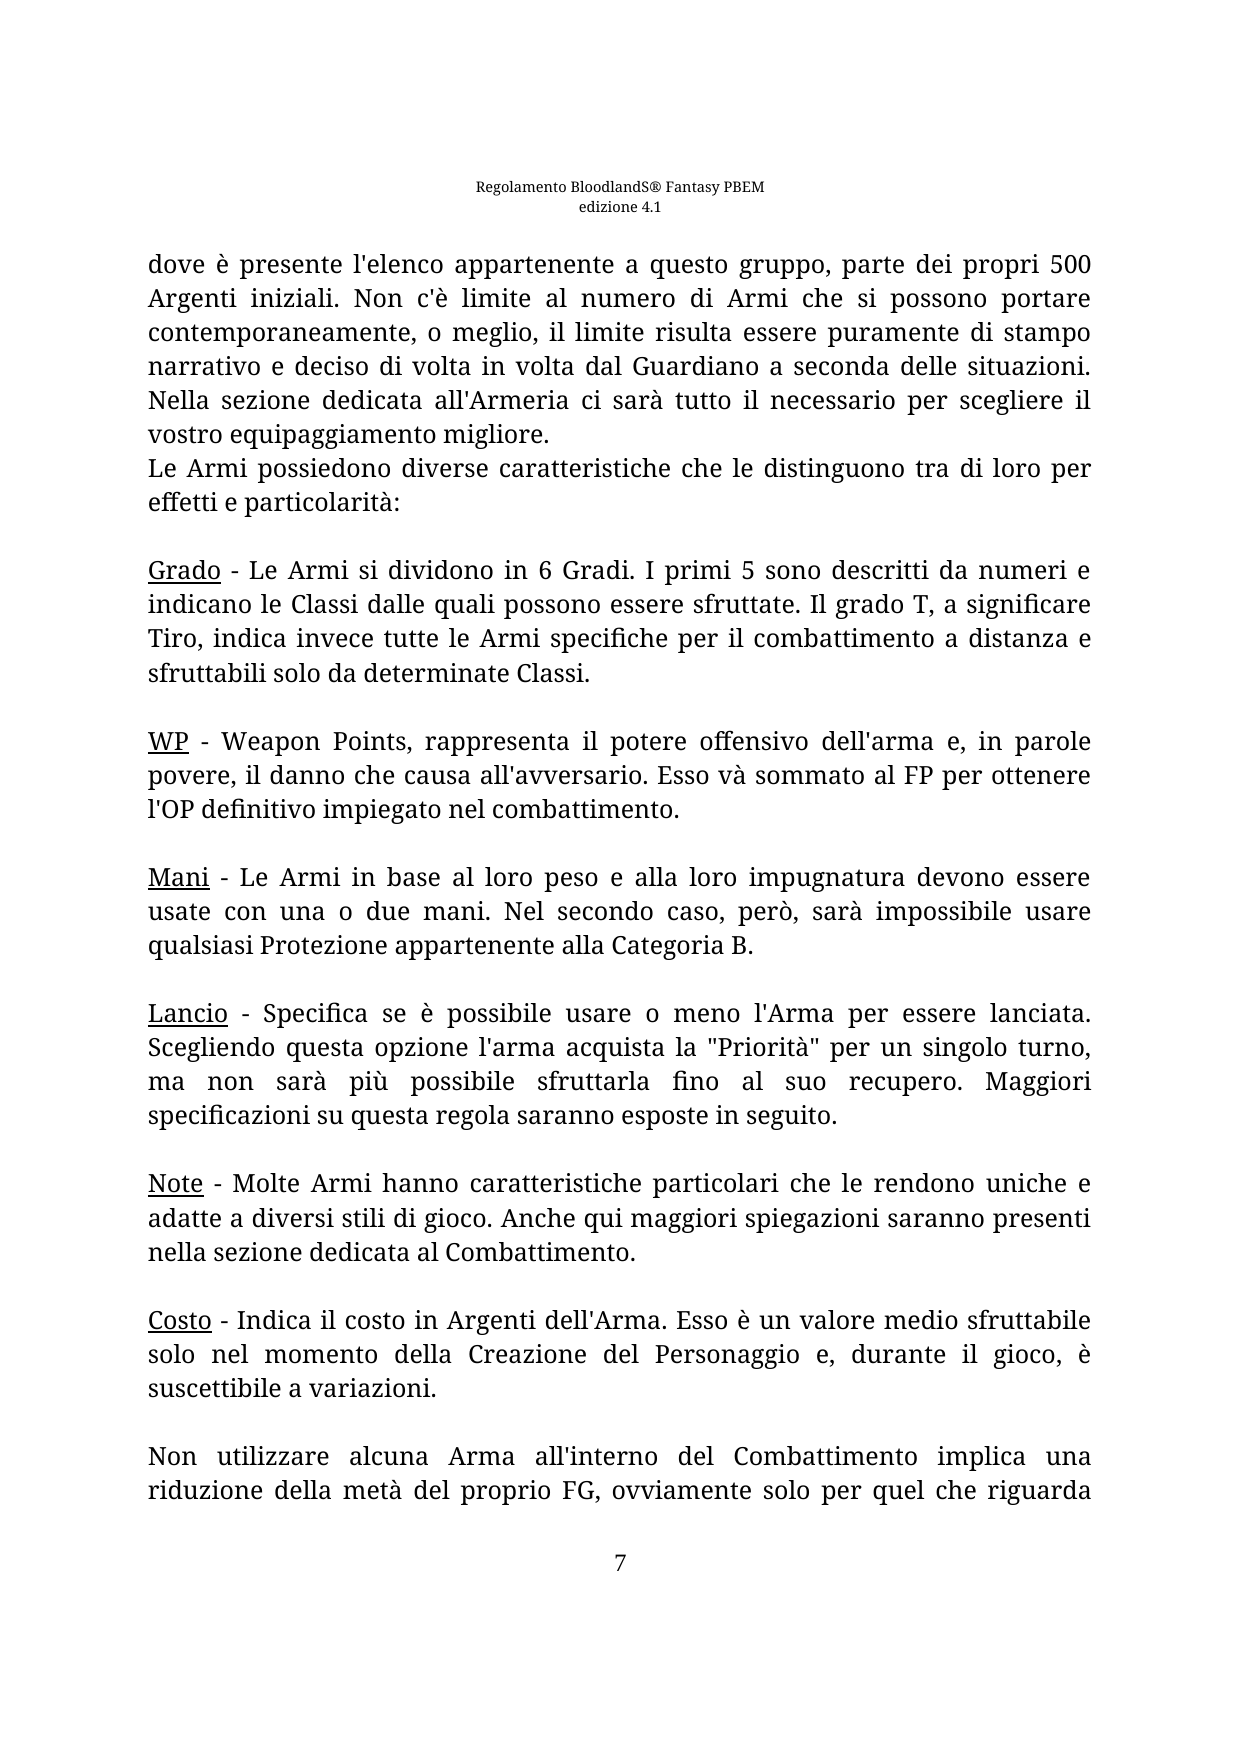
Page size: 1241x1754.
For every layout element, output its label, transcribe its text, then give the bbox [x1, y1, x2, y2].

text Le Armi possiedono diverse caratteristiche che le distinguono tra di loro per effetti e particolarità: [148, 451, 1093, 519]
text Non utilizzare alcuna Arma all'interno del Combattimento implica una riduzione della metà del proprio FG, ovviamente solo per quel che riguarda [148, 1439, 1093, 1507]
text Costo - Indica il costo in Argenti dell'Arma. Esso è un valore medio sfruttabile solo nel momento della Creazione del Personaggio e, durante il gioco, è suscettibile a variazioni. [148, 1268, 1093, 1404]
text dove è presente l'elenco appartenente a questo gruppo, parte dei propri 500 Argenti iniziali. Non c'è limite al numero di Armi che si possono portare contemporaneamente, o meglio, il limite risulta essere puramente di stampo narrativo e deciso di volta in volta dal Guardiano a seconda delle situazioni. Nella sezione dedicata all'Armeria ci sarà tutto il necessario per scegliere il vostro equipaggiamento migliore. [148, 246, 1093, 451]
text WP - Weapon Points, rappresenta il potere offensivo dell'arma e, in parole povere, il danno che causa all'avversario. Esso và sommato al FP per ottenere l'OP definitivo impiegato nel combattimento. [148, 723, 1093, 826]
text Note - Molte Armi hanno caratteristiche particolari che le rendono uniche e adatte a diversi stili di gioco. Anche qui maggiori spiegazioni saranno presenti nella sezione dedicata al Combattimento. [148, 1166, 1093, 1268]
text Lancio - Specifica se è possibile usare o meno l'Arma per essere lanciata. Scegliendo questa opzione l'arma acquista la "Priorità" per un singolo turno, ma non sarà più possibile sfruttarla fino al suo recupero. Maggiori specificazioni su questa regola saranno esposte in seguito. [148, 996, 1093, 1132]
text Grado - Le Armi si dividono in 6 Gradi. I primi 5 sono descritti da numeri e indicano le Classi dalle quali possono essere sfruttate. Il grado T, a significare Tiro, indica invece tutte le Armi specifiche per il combattimento a distanza e sfruttabili solo da determinate Classi. [148, 553, 1093, 689]
text Mani - Le Armi in base al loro peso e alla loro impugnatura devono essere usate con una o due mani. Nel secondo caso, però, sarà impossibile usare qualsiasi Protezione appartenente alla Categoria B. [148, 859, 1093, 962]
